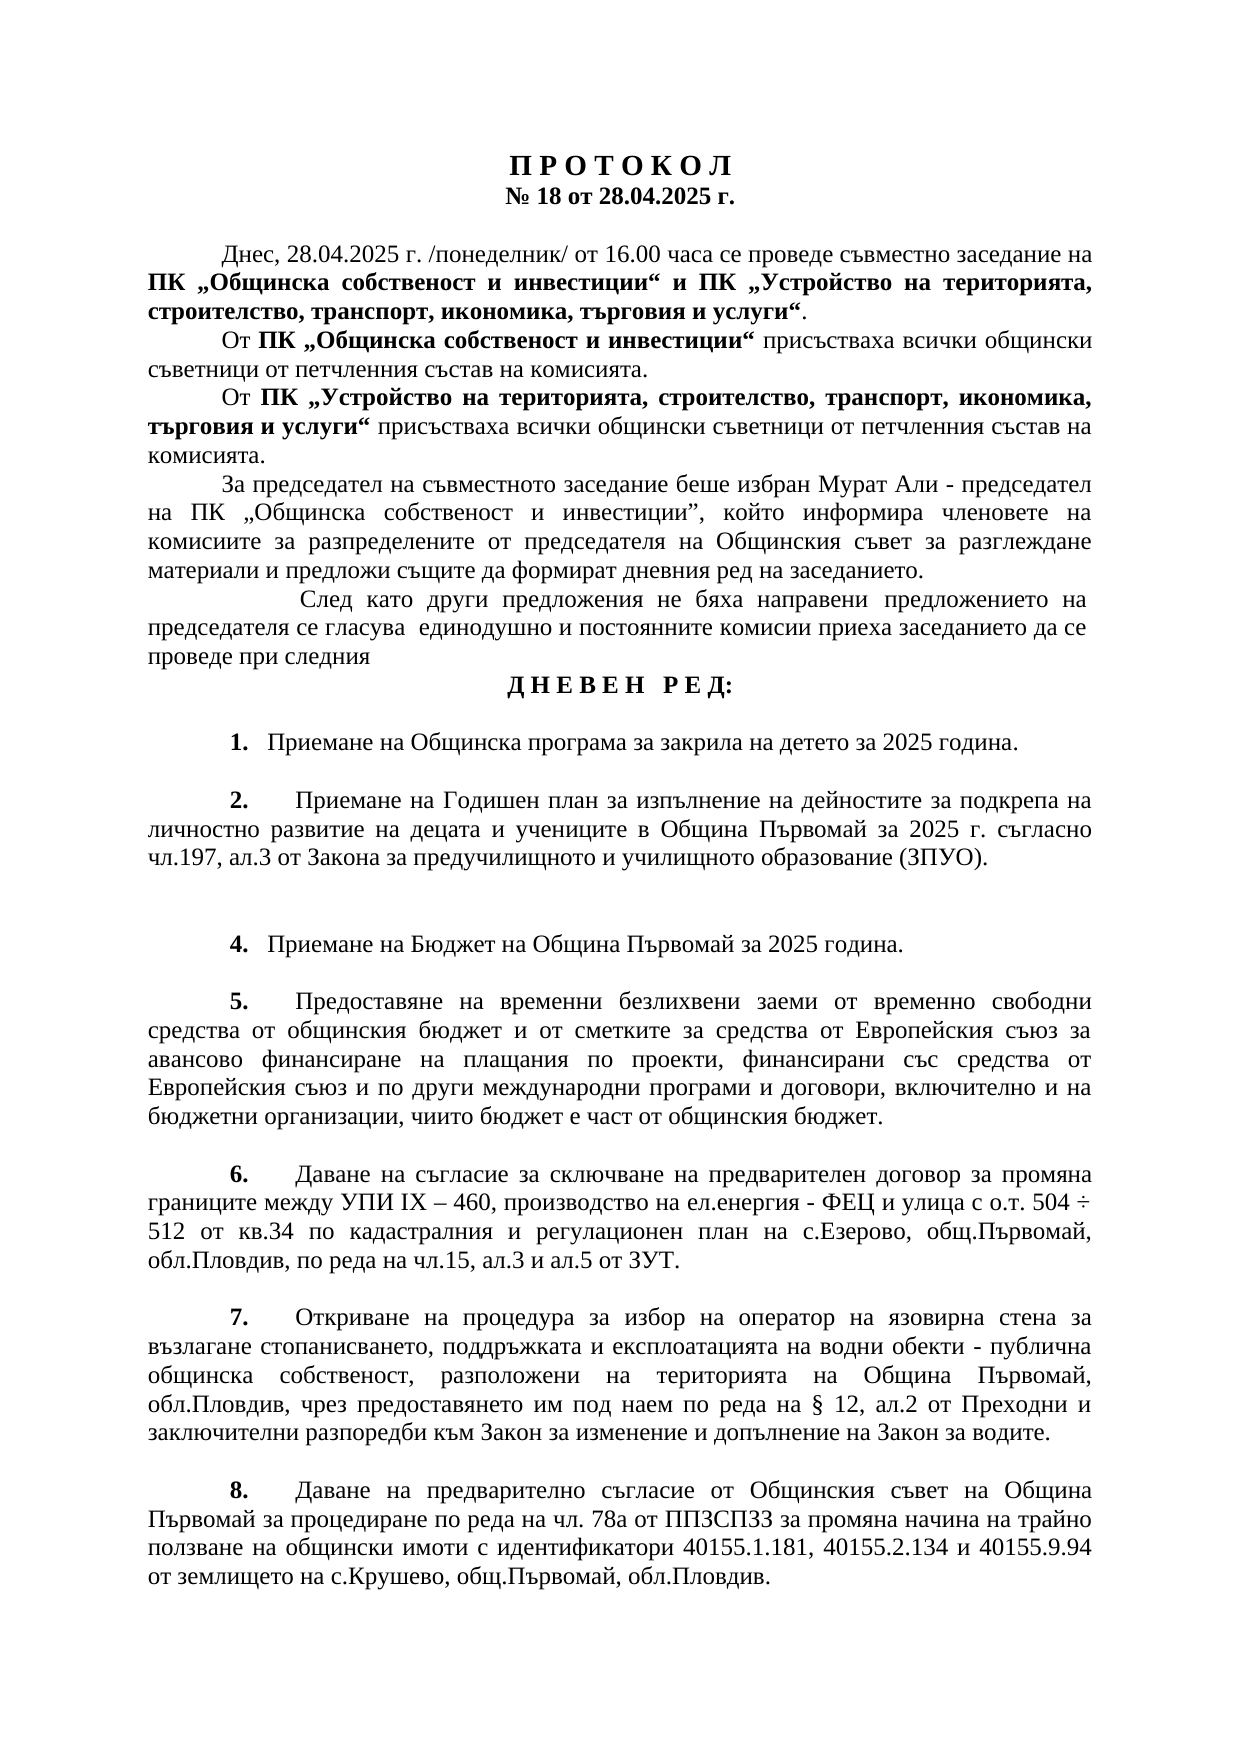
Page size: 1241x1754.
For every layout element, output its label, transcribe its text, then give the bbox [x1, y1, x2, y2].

text Днес, 28.04.2025 г. /понеделник/ от 16.00 часа се проведе съвместно заседание на ПК „Общинска собственост и инвестиции“ и ПК „Устройство на територията, строителство, транспорт, икономика, търговия и услуги“. [148, 239, 1093, 325]
list Даване на предварително съгласие от Общинския съвет на Община Първомай за процедиране по реда на чл. 78а от ППЗСПЗЗ за промяна начина на трайно ползване на общински имоти с идентификатори 40155.1.181, 40155.2.134 и 40155.9.94 от землището на с.Крушево, общ.Първомай, обл.Пловдив. [148, 1475, 1093, 1590]
list Предоставяне на временни безлихвени заеми от временно свободни средства от общинския бюджет и от сметките за средства от Европейския съюз за авансово финансиране на плащания по проекти, финансирани със средства от Европейския съюз и по други международни програми и договори, включително и на бюджетни организации, чиито бюджет е част от общинския бюджет. [148, 986, 1093, 1130]
text № 18 от 28.04.2025 г. [148, 181, 1093, 210]
list Приемане на Бюджет на Община Първомай за 2025 година. [229, 929, 1093, 957]
list Откриване на процедура за избор на оператор на язовирна стена за възлагане стопанисването, поддръжката и експлоатацията на водни обeкти - публична общинска собственост, разположени на територията на Община Първомай, обл.Пловдив, чрез предоставянето им под наем по реда на § 12, ал.2 от Преходни и заключителни разпоредби към Закон за изменение и допълнение на Закон за водите. [148, 1302, 1093, 1446]
text От ПК „Устройство на територията, строителство, транспорт, икономика, търговия и услуги“ присъстваха всички общински съветници от петчленния състав на комисията. [148, 382, 1093, 469]
list Приемане на Общинска програма за закрила на детето за 2025 година. [229, 727, 1093, 756]
text П Р О Т О К О Л [148, 148, 1093, 181]
list Даване на съгласие за сключване на предварителен договор за промяна границите между УПИ IX – 460, производство на ел.енергия - ФЕЦ и улица с о.т. 504 ÷ 512 от кв.34 по кадастралния и регулационен план на с.Езерово, общ.Първомай, обл.Пловдив, по реда на чл.15, ал.3 и ал.5 от ЗУТ. [148, 1159, 1093, 1274]
text Д Н Е В Е Н Р Е Д: [148, 670, 1093, 699]
text След като други предложения не бяха направени предложението на председателя се гласува единодушно и постоянните комисии приеха заседанието да се проведе при следния [148, 584, 1087, 670]
text От ПК „Общинска собственост и инвестиции“ присъстваха всички общински съветници от петчленния състав на комисията. [148, 325, 1093, 382]
text За председател на съвместното заседание беше избран Мурат Али - председател на ПК „Общинска собственост и инвестиции”, който информира членовете на комисиите за разпределените от председателя на Общинския съвет за разглеждане материали и предложи същите да формират дневния ред на заседанието. [148, 469, 1093, 584]
list Приемане на Годишен план за изпълнение на дейностите за подкрепа на личностно развитие на децата и учениците в Община Първомай за 2025 г. съгласно чл.197, ал.3 от Закона за предучилищното и училищното образование (ЗПУО). [148, 785, 1093, 871]
